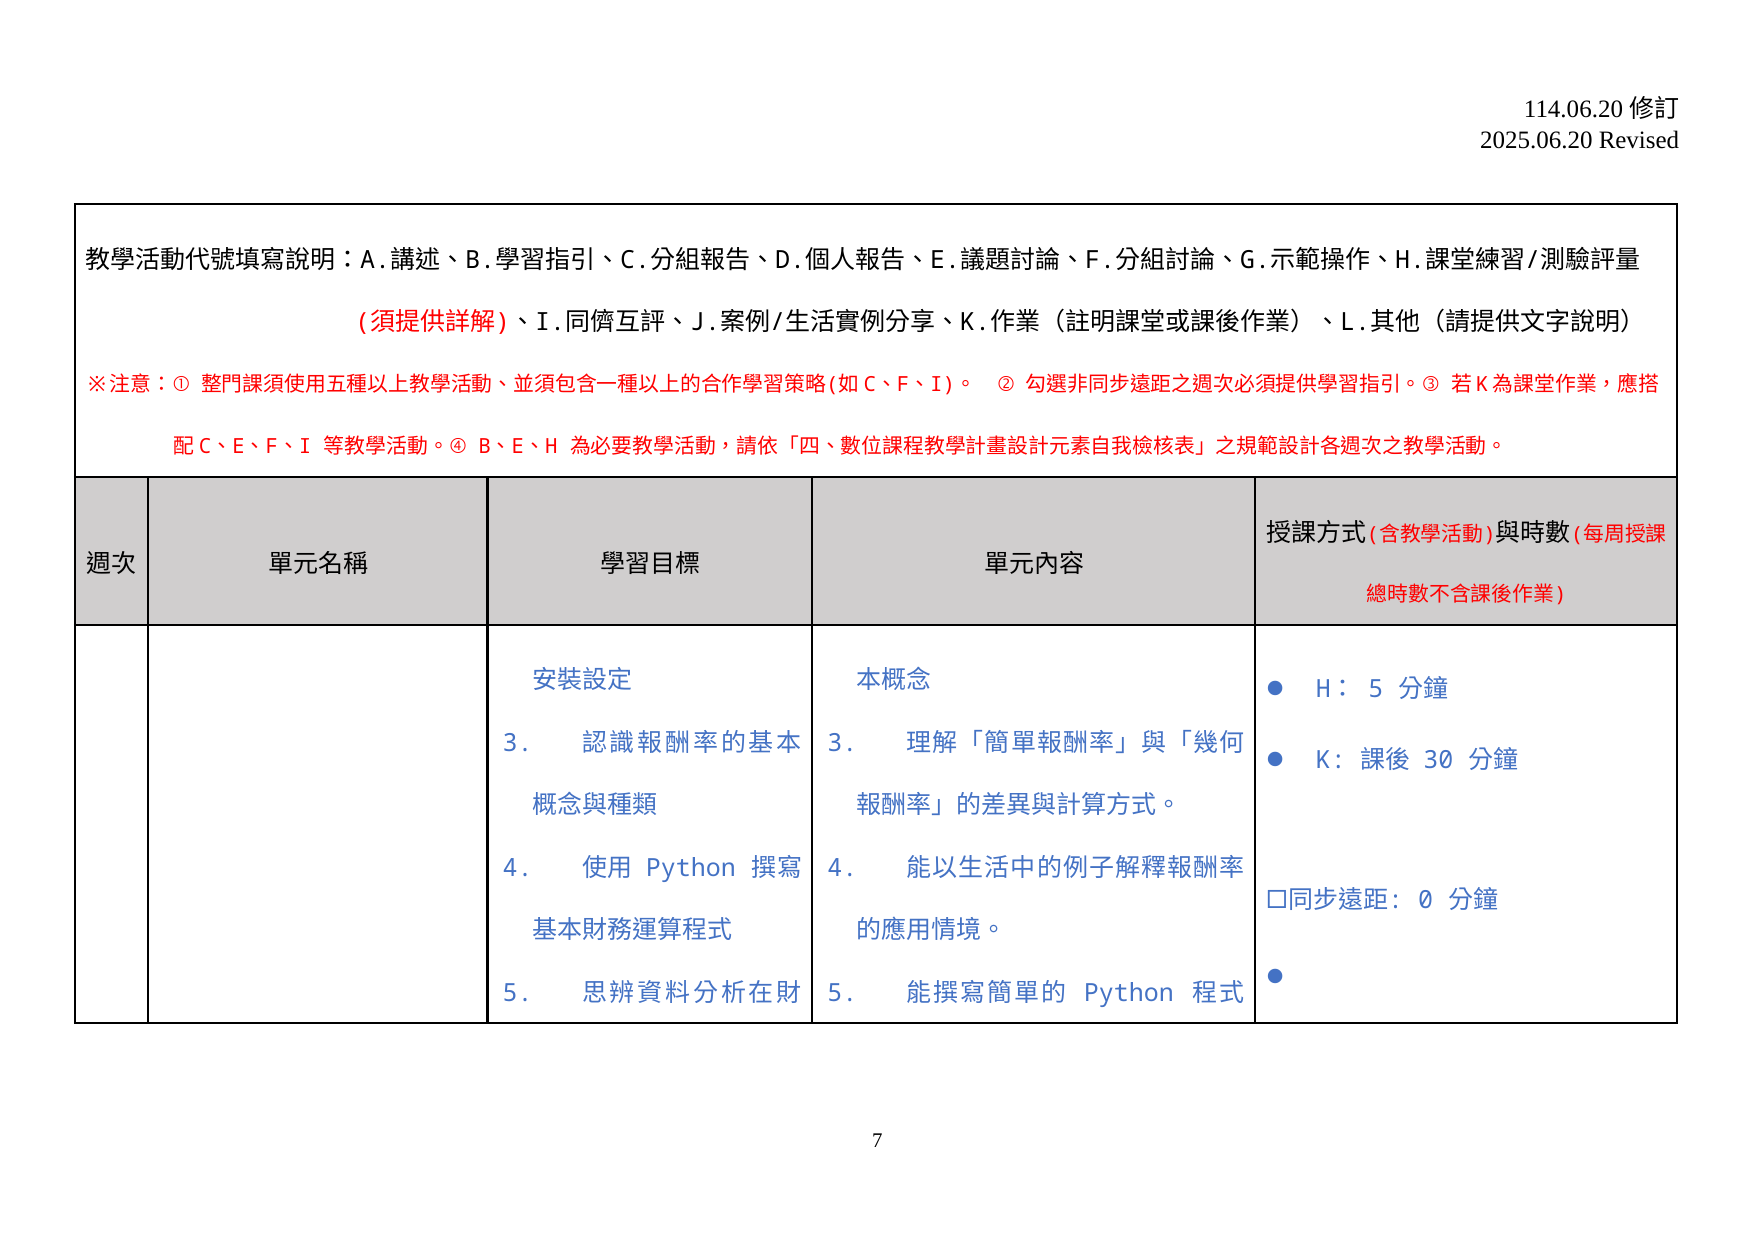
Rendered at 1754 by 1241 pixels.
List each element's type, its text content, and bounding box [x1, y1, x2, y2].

table_cell 週次 [76, 478, 147, 624]
table_header [1678, 203, 1754, 476]
table_cell 單元名稱 [149, 478, 486, 624]
table_cell 了解課程架構與學習資源 完成 Python 環境安裝設定 認識報酬率的基本概念與種類 使用 Python 撰寫基本財務運算程式 思辨資料分析在財務領域中的應用價值 [489, 626, 811, 1022]
table_cell [1678, 476, 1754, 624]
table_cell [149, 626, 486, 1022]
table_cell [76, 626, 147, 1022]
table_cell 授課方式(含教學活動)與時數(每周授課總時數不含課後作業) [1256, 478, 1676, 624]
table_cell 單元內容 [813, 478, 1254, 624]
table_header 教學活動代號填寫說明：A.講述、B.學習指引、C.分組報告、D.個人報告、E.議題討論、F.分組討論、G.示範操作、H.課堂練習/測驗評量(須提供詳解)、I.同儕互評、J.案例/生活實例分享、K.作業（註明課堂或課後作業）、L.其他（請提供文字說明） ※注意： 整門課須使用五種以上教學活動、並須包含一種以上的合作學習策略(如C、F、I)。  勾選非同步遠距之週次必須提供學習指引。 若K為課堂作業，應搭配C、E、F、I 等教學活動。 B、E、H 為必要教學活動，請依「四、數位課程教學計畫設計元素自我檢核表」之規範設計各週次之教學活動。 [76, 205, 1676, 476]
table_cell 學習目標 [489, 478, 811, 624]
table_cell 非同步遠距: 2小時47分鐘 A+B：147分鐘 E：15 分鐘 H： 5 分鐘 K: 課後 30 分鐘 同步遠距: 0 分鐘 面授: 0分鐘 [1256, 626, 1676, 1022]
table_cell [1678, 624, 1754, 1022]
table_cell 能成功安裝 Anaconda 並操作 Jupyter Notebook 理解虛擬環境與套件管理的基本概念 理解「簡單報酬率」與「幾何報酬率」的差異與計算方式。 能以生活中的例子解釋報酬率的應用情境。 能撰寫簡單的 Python 程式進行報酬率計算 思辨資料分析在財務領域中的應用價值 [813, 626, 1254, 1022]
